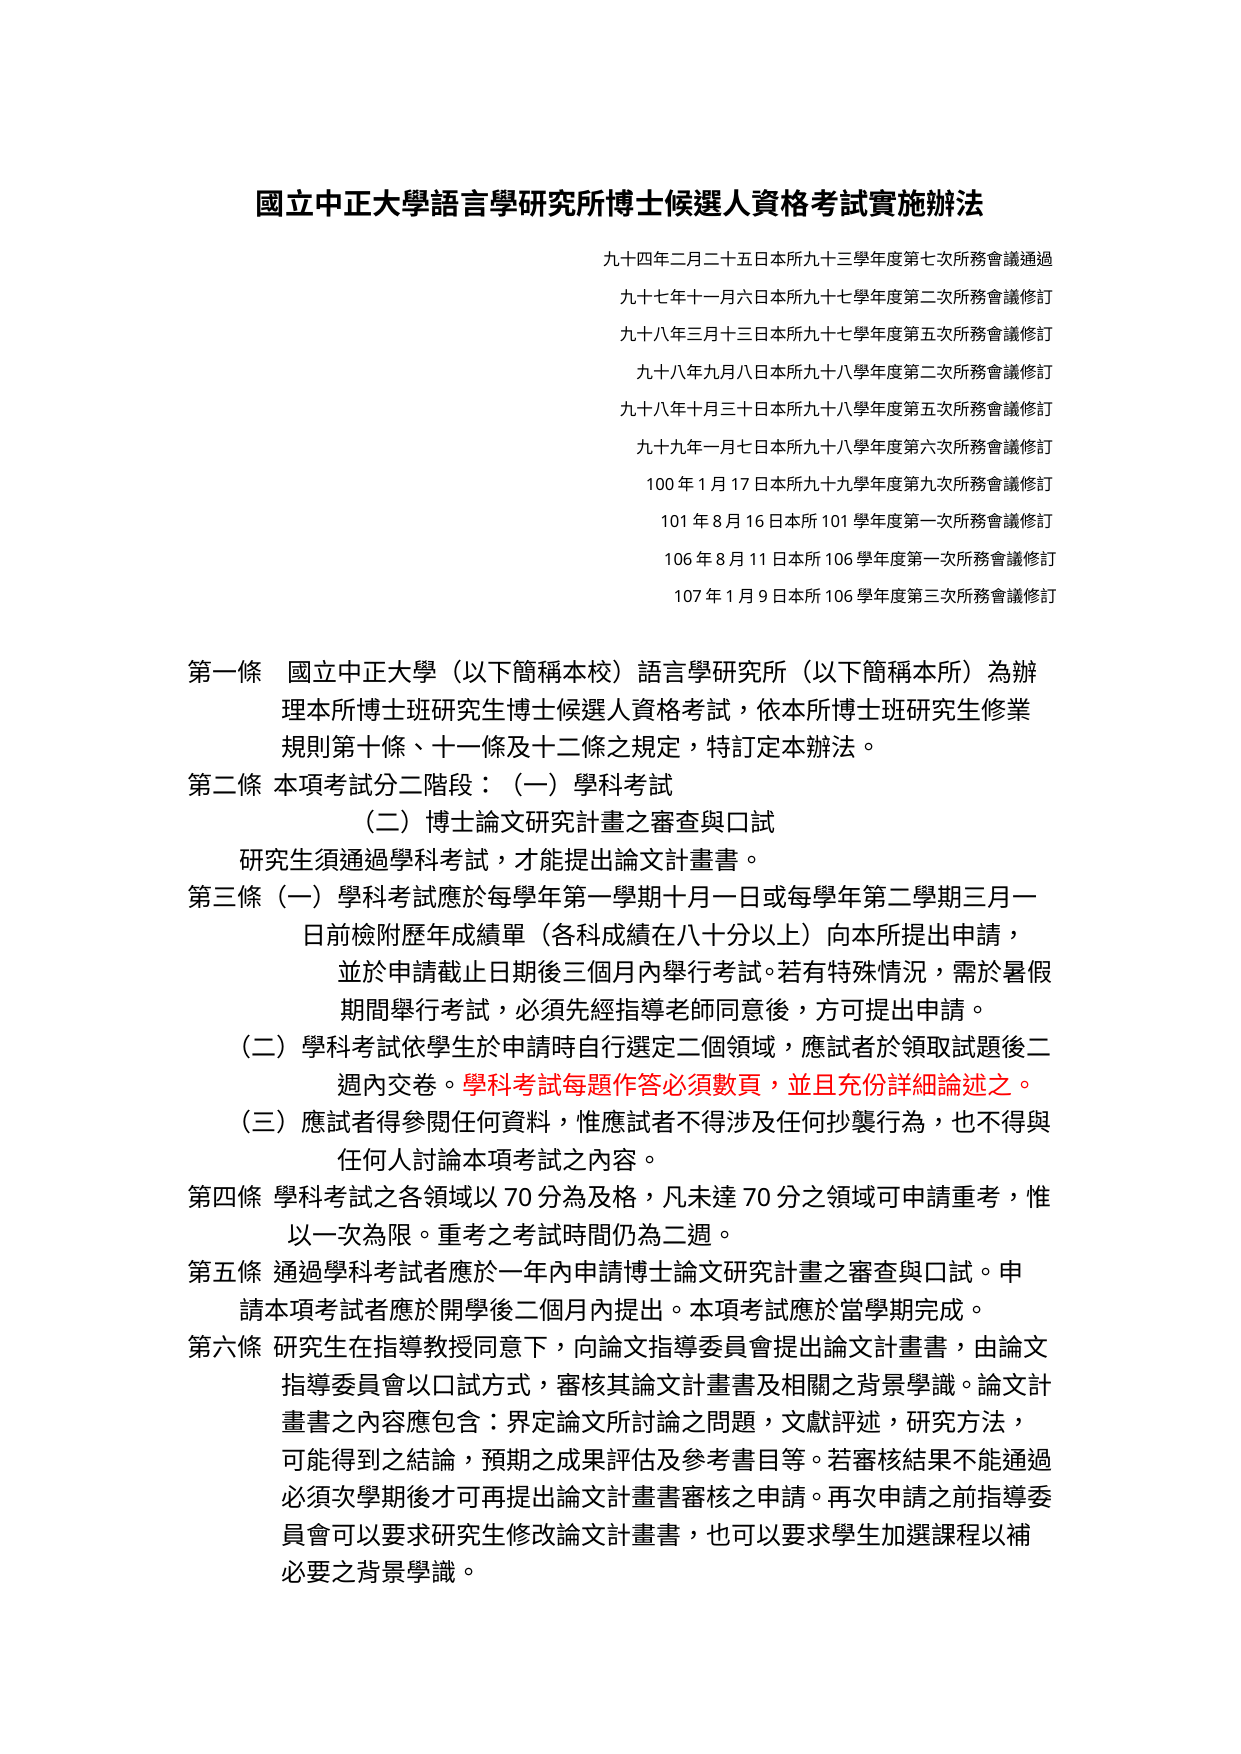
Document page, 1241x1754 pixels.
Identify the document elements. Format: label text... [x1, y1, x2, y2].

text 研究生須通過學科考試，才能提出論文計畫書。 [187, 839, 1053, 877]
text 以一次為限。重考之考試時間仍為二週。 [187, 1214, 1053, 1252]
text 九十七年十一月六日本所九十七學年度第二次所務會議修訂 [187, 277, 1053, 314]
text （二）博士論文研究計畫之審查與口試 [187, 802, 1053, 839]
text 101年8月16日本所101學年度第一次所務會議修訂 [187, 502, 1053, 539]
text 第六條 研究生在指導教授同意下，向論文指導委員會提出論文計畫書，由論文指導委員會以口試方式，審核其論文計畫書及相關之背景學識。論文計畫書之內容應包含：界定論文所討論之問題，文獻評述，研究方法，可能得到之結論，預期之成果評估及參考書目等。若審核結果不能通過，必須次學期後才可再提出論文計畫書審核之申請。再次申請之前指導委員會可以要求研究生修改論文計畫書，也可以要求學生加選課程以補必要之背景學識。 [187, 1327, 1053, 1589]
text 九十八年九月八日本所九十八學年度第二次所務會議修訂 [187, 352, 1053, 389]
text 九十九年一月七日本所九十八學年度第六次所務會議修訂 [187, 427, 1053, 464]
text （三）應試者得參閱任何資料，惟應試者不得涉及任何抄襲行為，也不得與任何人討論本項考試之內容。 [187, 1102, 1053, 1177]
text 九十八年十月三十日本所九十八學年度第五次所務會議修訂 [187, 389, 1053, 427]
text 第五條 通過學科考試者應於一年內申請博士論文研究計畫之審查與口試。申 [187, 1252, 1053, 1289]
text 第四條 學科考試之各領域以70分為及格，凡未達70分之領域可申請重考，惟 [187, 1177, 1053, 1214]
text 請本項考試者應於開學後二個月內提出。本項考試應於當學期完成。 [187, 1289, 1053, 1327]
text 第二條 本項考試分二階段：（一）學科考試 [187, 764, 1053, 802]
text 九十四年二月二十五日本所九十三學年度第七次所務會議通過 [187, 239, 1053, 277]
text （二）學科考試依學生於申請時自行選定二個領域，應試者於領取試題後二週內交卷。學科考試每題作答必須數頁，並且充份詳細論述之。 [187, 1027, 1053, 1102]
text 第一條 國立中正大學（以下簡稱本校）語言學研究所（以下簡稱本所）為辦理本所博士班研究生博士候選人資格考試，依本所博士班研究生修業規則第十條、十一條及十二條之規定，特訂定本辦法。 [187, 652, 1053, 764]
text 日前檢附歷年成績單（各科成績在八十分以上）向本所提出申請， [262, 914, 1053, 952]
text 106年8月11日本所106學年度第一次所務會議修訂 [187, 539, 1056, 577]
text 107年1月9日本所106學年度第三次所務會議修訂 [187, 577, 1056, 614]
text 100年1月17日本所九十九學年度第九次所務會議修訂 [187, 464, 1053, 502]
text 國立中正大學語言學研究所博士候選人資格考試實施辦法 [187, 164, 1053, 239]
text 九十八年三月十三日本所九十七學年度第五次所務會議修訂 [187, 314, 1053, 352]
text 並於申請截止日期後三個月內舉行考試。若有特殊情況，需於暑假期間舉行考試，必須先經指導老師同意後，方可提出申請。 [337, 952, 1053, 1027]
text 第三條（一）學科考試應於每學年第一學期十月一日或每學年第二學期三月一 [187, 877, 1053, 914]
